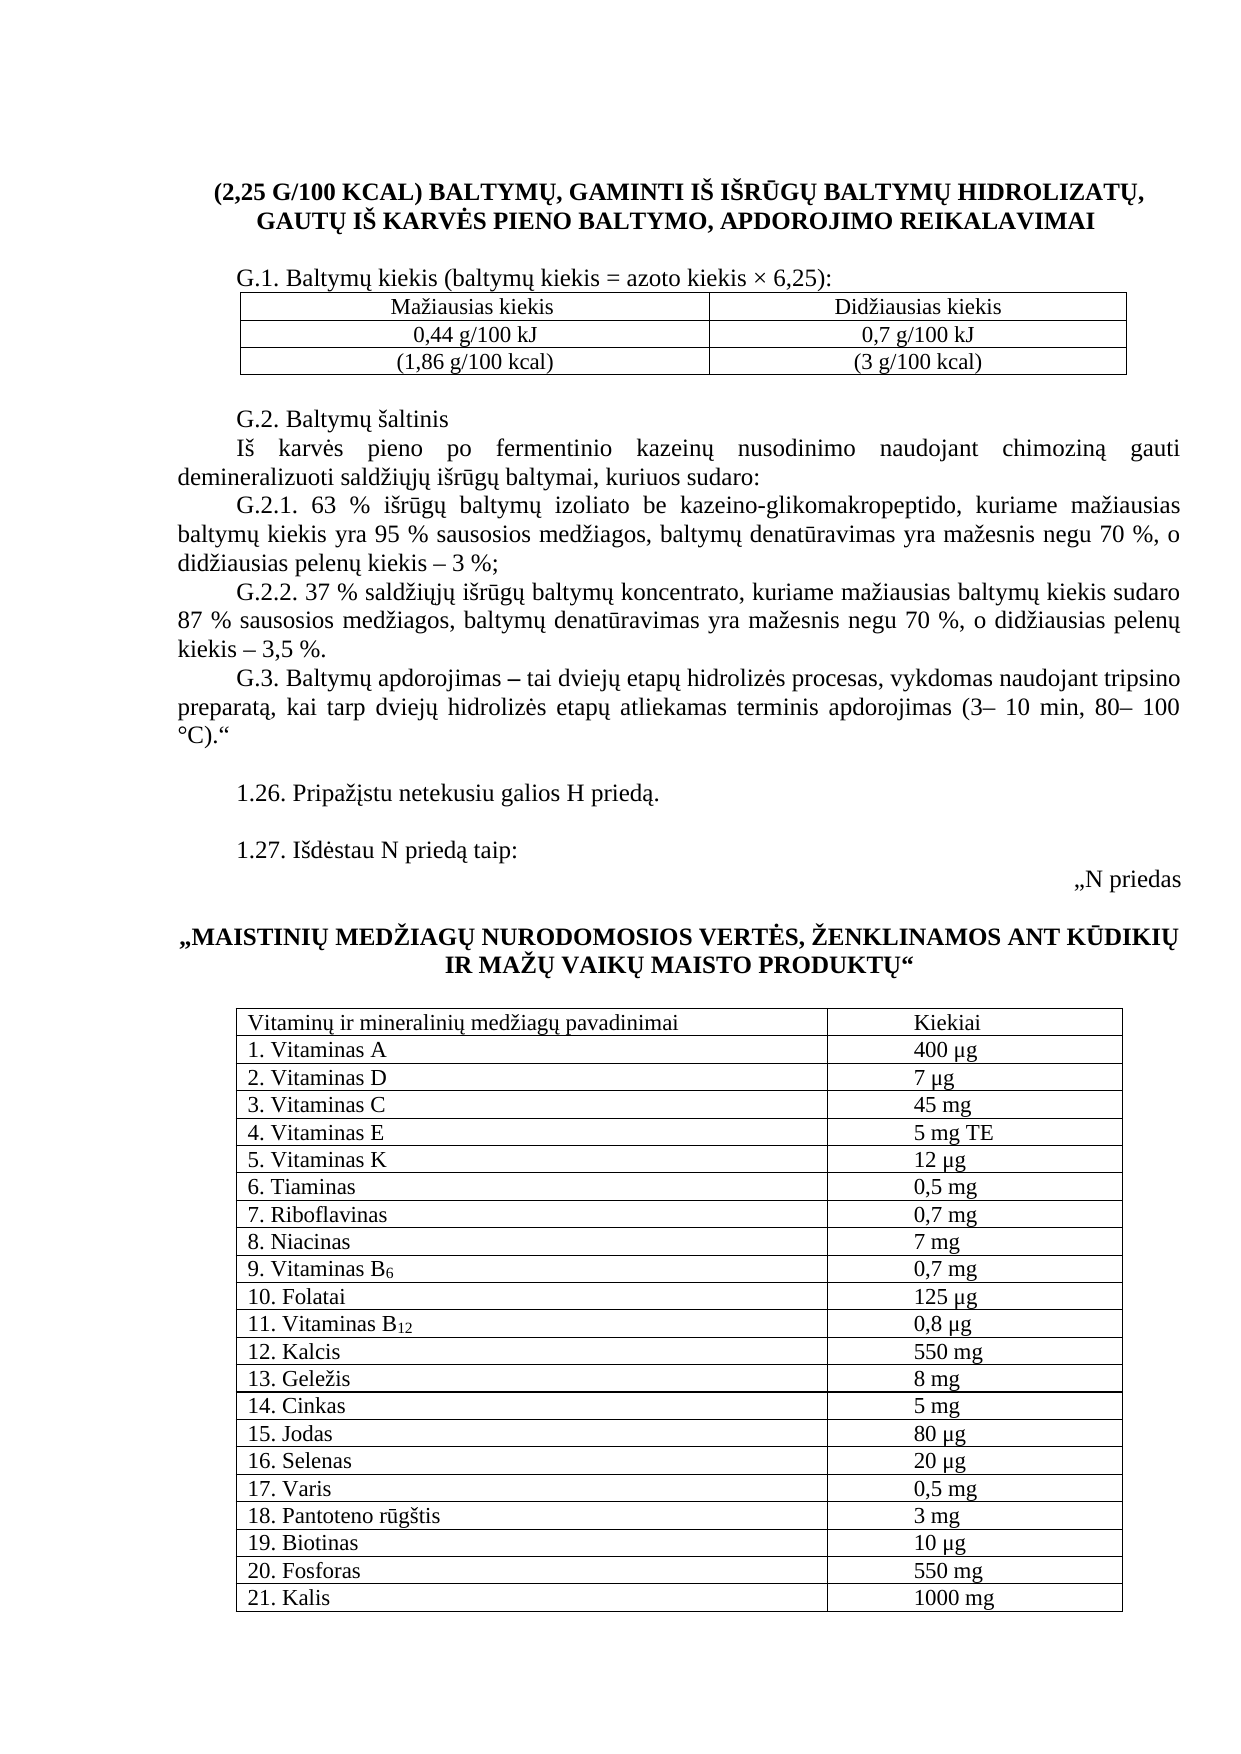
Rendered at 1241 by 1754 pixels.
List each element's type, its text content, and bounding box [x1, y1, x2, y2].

table_cell 125 μg [828, 1283, 1122, 1309]
text (2,25 g/100 kcal) baltymų, gaminti iš išrūgų baltymų hidrolizatų, gautų iš karvės pieno baltymo, apdorojimo reikalavimai [177, 177, 1181, 235]
table_cell 0,7 mg [828, 1256, 1122, 1282]
table_cell 6. Tiaminas [237, 1173, 827, 1200]
table_cell 19. Biotinas [237, 1530, 827, 1556]
table_cell 5 mg TE [828, 1119, 1122, 1145]
table_cell 5. Vitaminas K [237, 1146, 827, 1172]
text Iš karvės pieno po fermentinio kazeinų nusodinimo naudojant chimoziną gauti demineralizuoti saldžiųjų išrūgų baltymai, kuriuos sudaro: [177, 433, 1181, 490]
table_cell 2. Vitaminas D [237, 1064, 827, 1090]
table_cell 7 μg [828, 1064, 1122, 1090]
table_cell 10 μg [828, 1530, 1122, 1556]
table_cell 7. Riboflavinas [237, 1201, 827, 1227]
table_cell (1,86 g/100 kcal) [241, 348, 709, 374]
table_cell 14. Cinkas [237, 1393, 827, 1419]
table_header Mažiausias kiekis [241, 293, 709, 319]
table_header Kiekiai [828, 1009, 1122, 1035]
table_cell 550 mg [828, 1338, 1122, 1364]
table_cell 4. Vitaminas E [237, 1119, 827, 1145]
table_cell 0,44 g/100 kJ [241, 321, 709, 347]
text 1.26. Pripažįstu netekusiu galios H priedą. [177, 778, 1181, 807]
table_cell 1. Vitaminas A [237, 1036, 827, 1063]
text G.2.1. 63 % išrūgų baltymų izoliato be kazeino-glikomakropeptido, kuriame mažiausias baltymų kiekis yra 95 % sausosios medžiagos, baltymų denatūravimas yra mažesnis negu 70 %, o didžiausias pelenų kiekis – 3 %; [177, 490, 1181, 577]
table_cell 11. Vitaminas B12 [237, 1310, 827, 1337]
text G.3. Baltymų apdorojimas – tai dviejų etapų hidrolizės procesas, vykdomas naudojant tripsino preparatą, kai tarp dviejų hidrolizės etapų atliekamas terminis apdorojimas (3– 10 min, 80– 100 °C).“ [177, 663, 1181, 749]
table_cell 550 mg [828, 1557, 1122, 1583]
table_cell 3 mg [828, 1502, 1122, 1528]
table_cell 400 μg [828, 1036, 1122, 1063]
table_cell 9. Vitaminas B6 [237, 1256, 827, 1282]
table_cell 1000 mg [828, 1584, 1122, 1611]
table_cell 16. Selenas [237, 1447, 827, 1474]
table_cell 45 mg [828, 1091, 1122, 1117]
table_cell 0,7 g/100 kJ [710, 321, 1126, 347]
table_cell 15. Jodas [237, 1420, 827, 1446]
table_cell 8 mg [828, 1365, 1122, 1391]
table_cell 20 μg [828, 1447, 1122, 1474]
table_header Vitaminų ir mineralinių medžiagų pavadinimai [237, 1009, 827, 1035]
table_cell 80 μg [828, 1420, 1122, 1446]
table_cell 0,5 mg [828, 1475, 1122, 1501]
text G.1. Baltymų kiekis (baltymų kiekis = azoto kiekis × 6,25): [177, 263, 1181, 292]
table_cell 0,7 mg [828, 1201, 1122, 1227]
table_cell 0,5 mg [828, 1173, 1122, 1200]
table_header Didžiausias kiekis [710, 293, 1126, 319]
table_cell 10. Folatai [237, 1283, 827, 1309]
text G.2.2. 37 % saldžiųjų išrūgų baltymų koncentrato, kuriame mažiausias baltymų kiekis sudaro 87 % sausosios medžiagos, baltymų denatūravimas yra mažesnis negu 70 %, o didžiausias pelenų kiekis – 3,5 %. [177, 577, 1181, 663]
table_cell 0,8 μg [828, 1310, 1122, 1337]
table_cell 17. Varis [237, 1475, 827, 1501]
text „MAISTINIŲ MEDŽIAGŲ NURODOMOSIOS VERTĖS, ŽENKLINAMOS ANT KŪDIKIŲ IR MAŽŲ VAIKŲ MAISTO PRODUKTŲ“ [177, 922, 1181, 979]
table_cell 18. Pantoteno rūgštis [237, 1502, 827, 1528]
table_cell 7 mg [828, 1228, 1122, 1254]
table_cell 13. Geležis [237, 1365, 827, 1391]
table_cell 21. Kalis [237, 1584, 827, 1611]
table_cell 3. Vitaminas C [237, 1091, 827, 1117]
table_cell (3 g/100 kcal) [710, 348, 1126, 374]
text „N priedas [177, 864, 1181, 893]
table_cell 12. Kalcis [237, 1338, 827, 1364]
text 1.27. Išdėstau N priedą taip: [177, 835, 1181, 864]
table_cell 20. Fosforas [237, 1557, 827, 1583]
table_cell 12 μg [828, 1146, 1122, 1172]
table_cell 8. Niacinas [237, 1228, 827, 1254]
table_cell 5 mg [828, 1393, 1122, 1419]
text G.2. Baltymų šaltinis [177, 404, 1181, 433]
